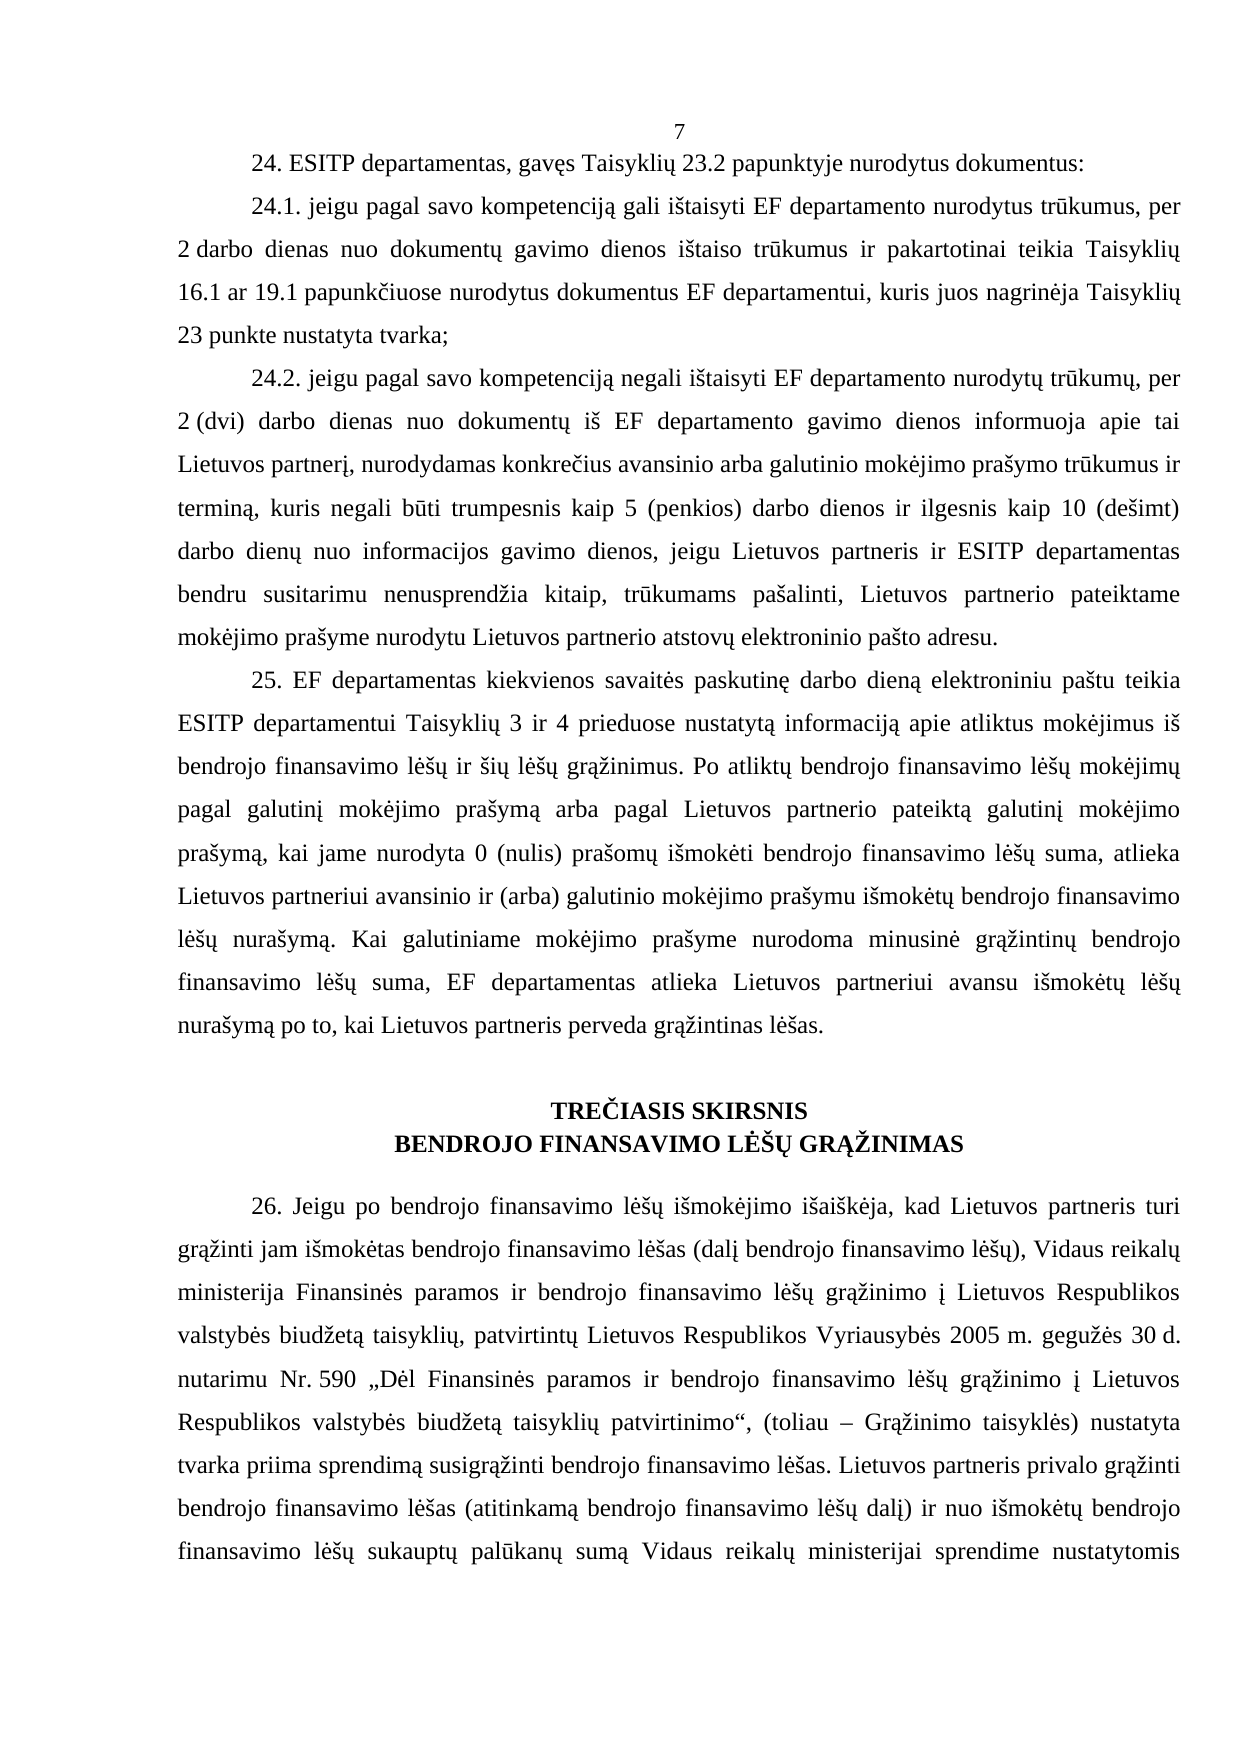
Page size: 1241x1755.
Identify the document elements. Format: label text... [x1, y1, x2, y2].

text 24.2. jeigu pagal savo kompetenciją negali ištaisyti EF departamento nurodytų trūkumų, per 2 (dvi) darbo dienas nuo dokumentų iš EF departamento gavimo dienos informuoja apie tai Lietuvos partnerį, nurodydamas konkrečius avansinio arba galutinio mokėjimo prašymo trūkumus ir terminą, kuris negali būti trumpesnis kaip 5 (penkios) darbo dienos ir ilgesnis kaip 10 (dešimt) darbo dienų nuo informacijos gavimo dienos, jeigu Lietuvos partneris ir ESITP departamentas bendru susitarimu nenusprendžia kitaip, trūkumams pašalinti, Lietuvos partnerio pateiktame mokėjimo prašyme nurodytu Lietuvos partnerio atstovų elektroninio pašto adresu. [177, 363, 1181, 651]
text BENDROJO FINANSAVIMO LĖŠŲ GRĄŽINIMAS [177, 1129, 1181, 1158]
text TREČIASIS SKIRSNIS [177, 1096, 1181, 1125]
text 25. EF departamentas kiekvienos savaitės paskutinę darbo dieną elektroniniu paštu teikia ESITP departamentui Taisyklių 3 ir 4 prieduose nustatytą informaciją apie atliktus mokėjimus iš bendrojo finansavimo lėšų ir šių lėšų grąžinimus. Po atliktų bendrojo finansavimo lėšų mokėjimų pagal galutinį mokėjimo prašymą arba pagal Lietuvos partnerio pateiktą galutinį mokėjimo prašymą, kai jame nurodyta 0 (nulis) prašomų išmokėti bendrojo finansavimo lėšų suma, atlieka Lietuvos partneriui avansinio ir (arba) galutinio mokėjimo prašymu išmokėtų bendrojo finansavimo lėšų nurašymą. Kai galutiniame mokėjimo prašyme nurodoma minusinė grąžintinų bendrojo finansavimo lėšų suma, EF departamentas atlieka Lietuvos partneriui avansu išmokėtų lėšų nurašymą po to, kai Lietuvos partneris perveda grąžintinas lėšas. [177, 665, 1181, 1039]
text 24. ESITP departamentas, gavęs Taisyklių 23.2 papunktyje nurodytus dokumentus: [177, 148, 1181, 176]
text 26. Jeigu po bendrojo finansavimo lėšų išmokėjimo išaiškėja, kad Lietuvos partneris turi grąžinti jam išmokėtas bendrojo finansavimo lėšas (dalį bendrojo finansavimo lėšų), Vidaus reikalų ministerija Finansinės paramos ir bendrojo finansavimo lėšų grąžinimo į Lietuvos Respublikos valstybės biudžetą taisyklių, patvirtintų Lietuvos Respublikos Vyriausybės 2005 m. gegužės 30 d. nutarimu Nr. 590 „Dėl Finansinės paramos ir bendrojo finansavimo lėšų grąžinimo į Lietuvos Respublikos valstybės biudžetą taisyklių patvirtinimo“, (toliau – Grąžinimo taisyklės) nustatyta tvarka priima sprendimą susigrąžinti bendrojo finansavimo lėšas. Lietuvos partneris privalo grąžinti bendrojo finansavimo lėšas (atitinkamą bendrojo finansavimo lėšų dalį) ir nuo išmokėtų bendrojo finansavimo lėšų sukauptų palūkanų sumą Vidaus reikalų ministerijai sprendime nustatytomis [177, 1191, 1181, 1565]
text 24.1. jeigu pagal savo kompetenciją gali ištaisyti EF departamento nurodytus trūkumus, per 2 darbo dienas nuo dokumentų gavimo dienos ištaiso trūkumus ir pakartotinai teikia Taisyklių 16.1 ar 19.1 papunkčiuose nurodytus dokumentus EF departamentui, kuris juos nagrinėja Taisyklių 23 punkte nustatyta tvarka; [177, 191, 1181, 349]
